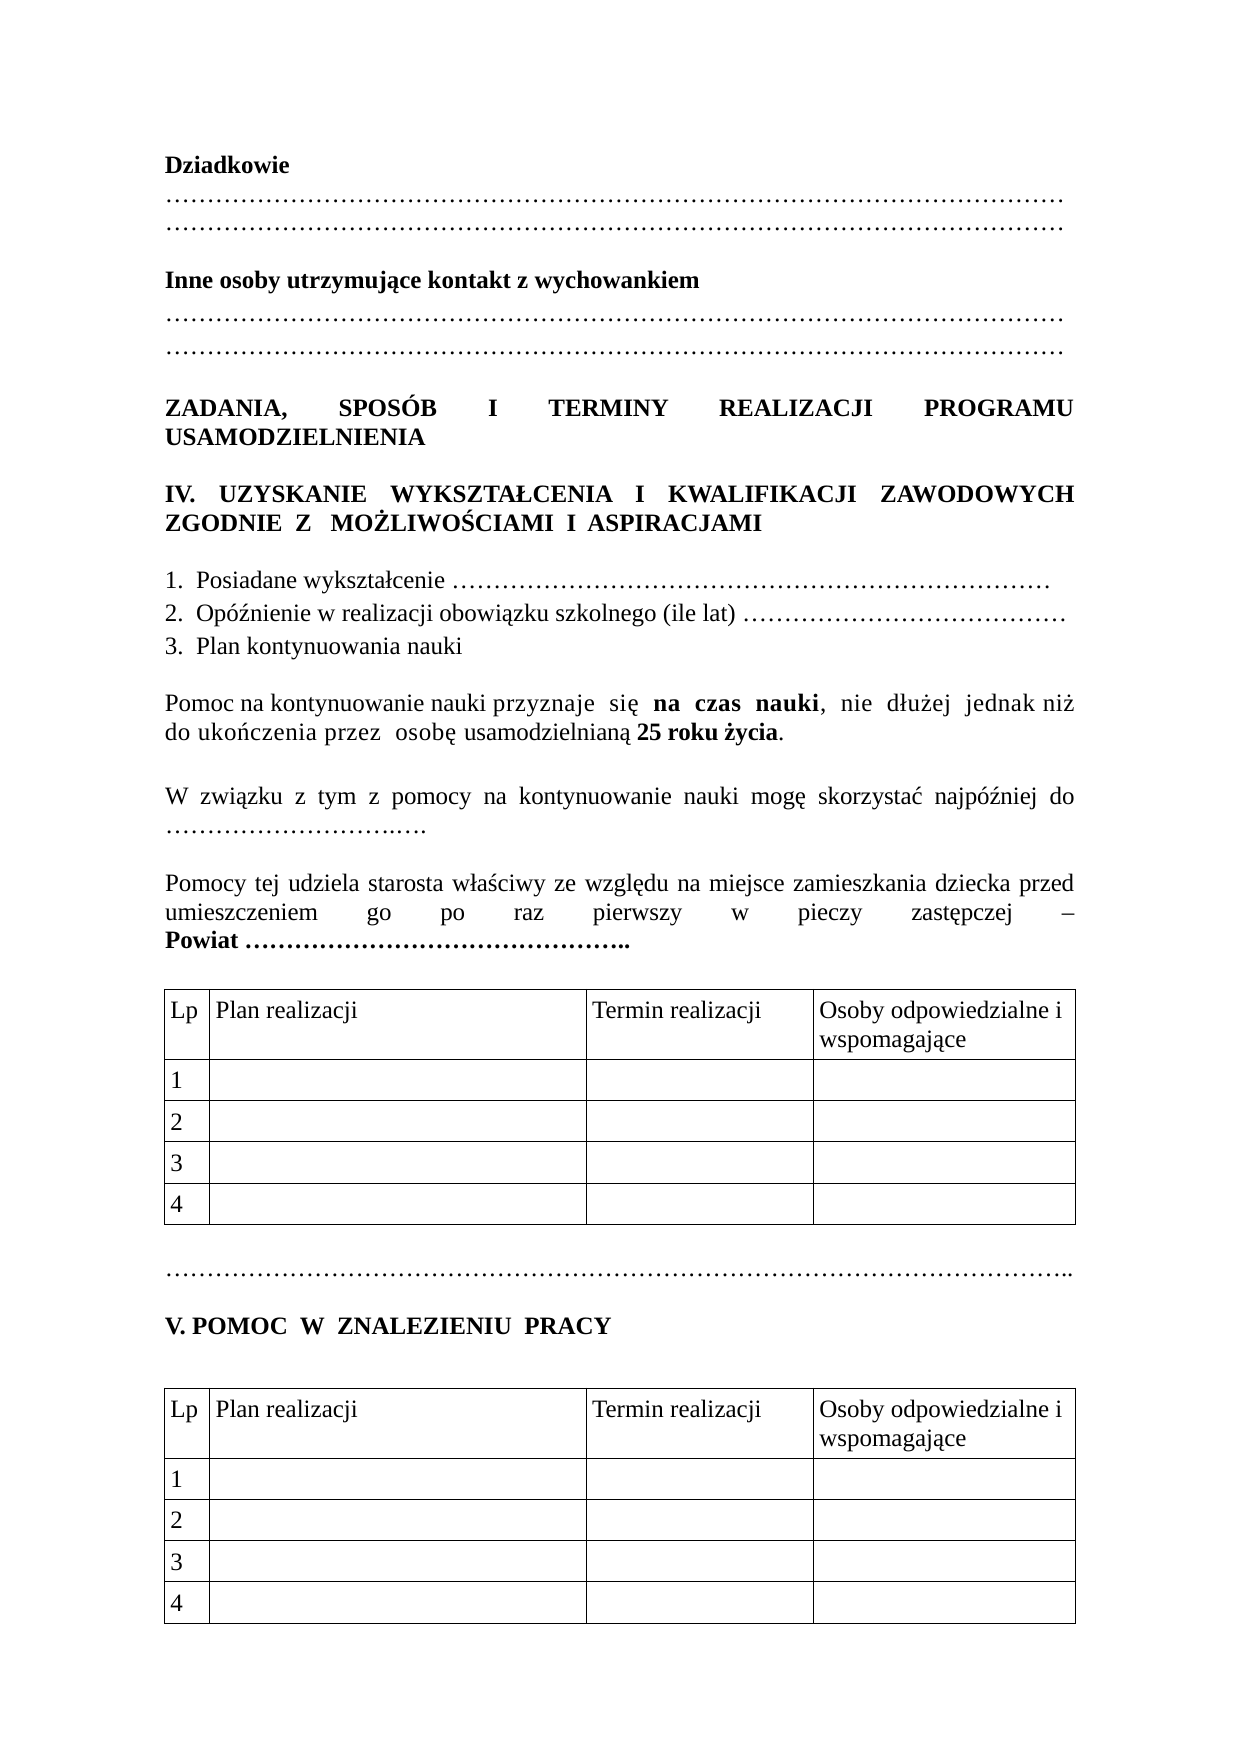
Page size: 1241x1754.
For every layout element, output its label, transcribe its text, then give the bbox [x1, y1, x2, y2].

table_cell [814, 1582, 1075, 1622]
table_cell [210, 1541, 586, 1581]
text Dziadkowie [164, 150, 1075, 179]
text 1. Posiadane wykształcenie ……………………………………………………………… [164, 565, 1075, 594]
table_cell [587, 1142, 813, 1182]
list W związku z tym z pomocy na kontynuowanie nauki mogę skorzystać najpóźniej do ……………………….…. [165, 781, 1075, 838]
table_cell [587, 1060, 813, 1100]
table_cell [814, 1060, 1075, 1100]
table_header Plan realizacji [210, 1389, 586, 1457]
table_cell [587, 1184, 813, 1224]
text ……………………………………………………………………………………………………………………………………………………………………………………………… [164, 179, 1075, 236]
text V. POMOC W ZNALEZIENIU PRACY [164, 1311, 1075, 1340]
table_header Osoby odpowiedzialne i wspomagające [814, 990, 1075, 1059]
table_header Termin realizacji [587, 1389, 813, 1457]
table_cell [210, 1101, 586, 1141]
table_header Termin realizacji [587, 990, 813, 1059]
table_cell 2 [165, 1500, 209, 1540]
table_cell [814, 1142, 1075, 1182]
table_header Lp [165, 990, 209, 1059]
table_header Plan realizacji [210, 990, 586, 1059]
table_cell [210, 1184, 586, 1224]
table_cell [814, 1101, 1075, 1141]
subtitle Inne osoby utrzymujące kontakt z wychowankiem [164, 265, 1075, 294]
table_cell [210, 1582, 586, 1622]
table_cell 1 [165, 1060, 209, 1100]
list Pomoc na kontynuowanie nauki przyznaje się na czas nauki, nie dłużej jednak niż do ukończenia przez osobę usamodzielnianą 25 roku życia. [164, 688, 1075, 746]
table_cell [587, 1582, 813, 1622]
table_cell 3 [165, 1142, 209, 1182]
text IV. UZYSKANIE WYKSZTAŁCENIA I KWALIFIKACJI ZAWODOWYCH ZGODNIE Z MOŻLIWOŚCIAMI I ASPIRACJAMI [164, 479, 1075, 537]
table_cell [814, 1459, 1075, 1499]
table_header Osoby odpowiedzialne i wspomagające [814, 1389, 1075, 1457]
table_cell [587, 1459, 813, 1499]
text ……………………………………………………………………………………………………………………………………………………………………………………………… [164, 298, 1075, 360]
table_cell [587, 1541, 813, 1581]
table_cell 3 [165, 1541, 209, 1581]
table_cell 2 [165, 1101, 209, 1141]
table_cell 1 [165, 1459, 209, 1499]
table_cell [587, 1101, 813, 1141]
table_cell [587, 1500, 813, 1540]
table_cell [814, 1184, 1075, 1224]
table_cell [210, 1459, 586, 1499]
text 3. Plan kontynuowania nauki [164, 631, 1075, 660]
list Pomocy tej udziela starosta właściwy ze względu na miejsce zamieszkania dziecka przed umieszczeniem go po raz pierwszy w pieczy zastępczej – Powiat ……………………………………….. [165, 868, 1075, 954]
text ZADANIA, SPOSÓB I TERMINY REALIZACJI PROGRAMU USAMODZIELNIENIA [164, 393, 1075, 450]
table_cell [814, 1500, 1075, 1540]
table_cell [210, 1060, 586, 1100]
text 2. Opóźnienie w realizacji obowiązku szkolnego (ile lat) ………………………………… [164, 598, 1075, 627]
table_cell [814, 1541, 1075, 1581]
list ……………………………………………………………………………………………….. [164, 1253, 1075, 1282]
table_header Lp [165, 1389, 209, 1457]
table_cell 4 [165, 1184, 209, 1224]
table_cell [210, 1500, 586, 1540]
table_cell 4 [165, 1582, 209, 1622]
table_cell [210, 1142, 586, 1182]
